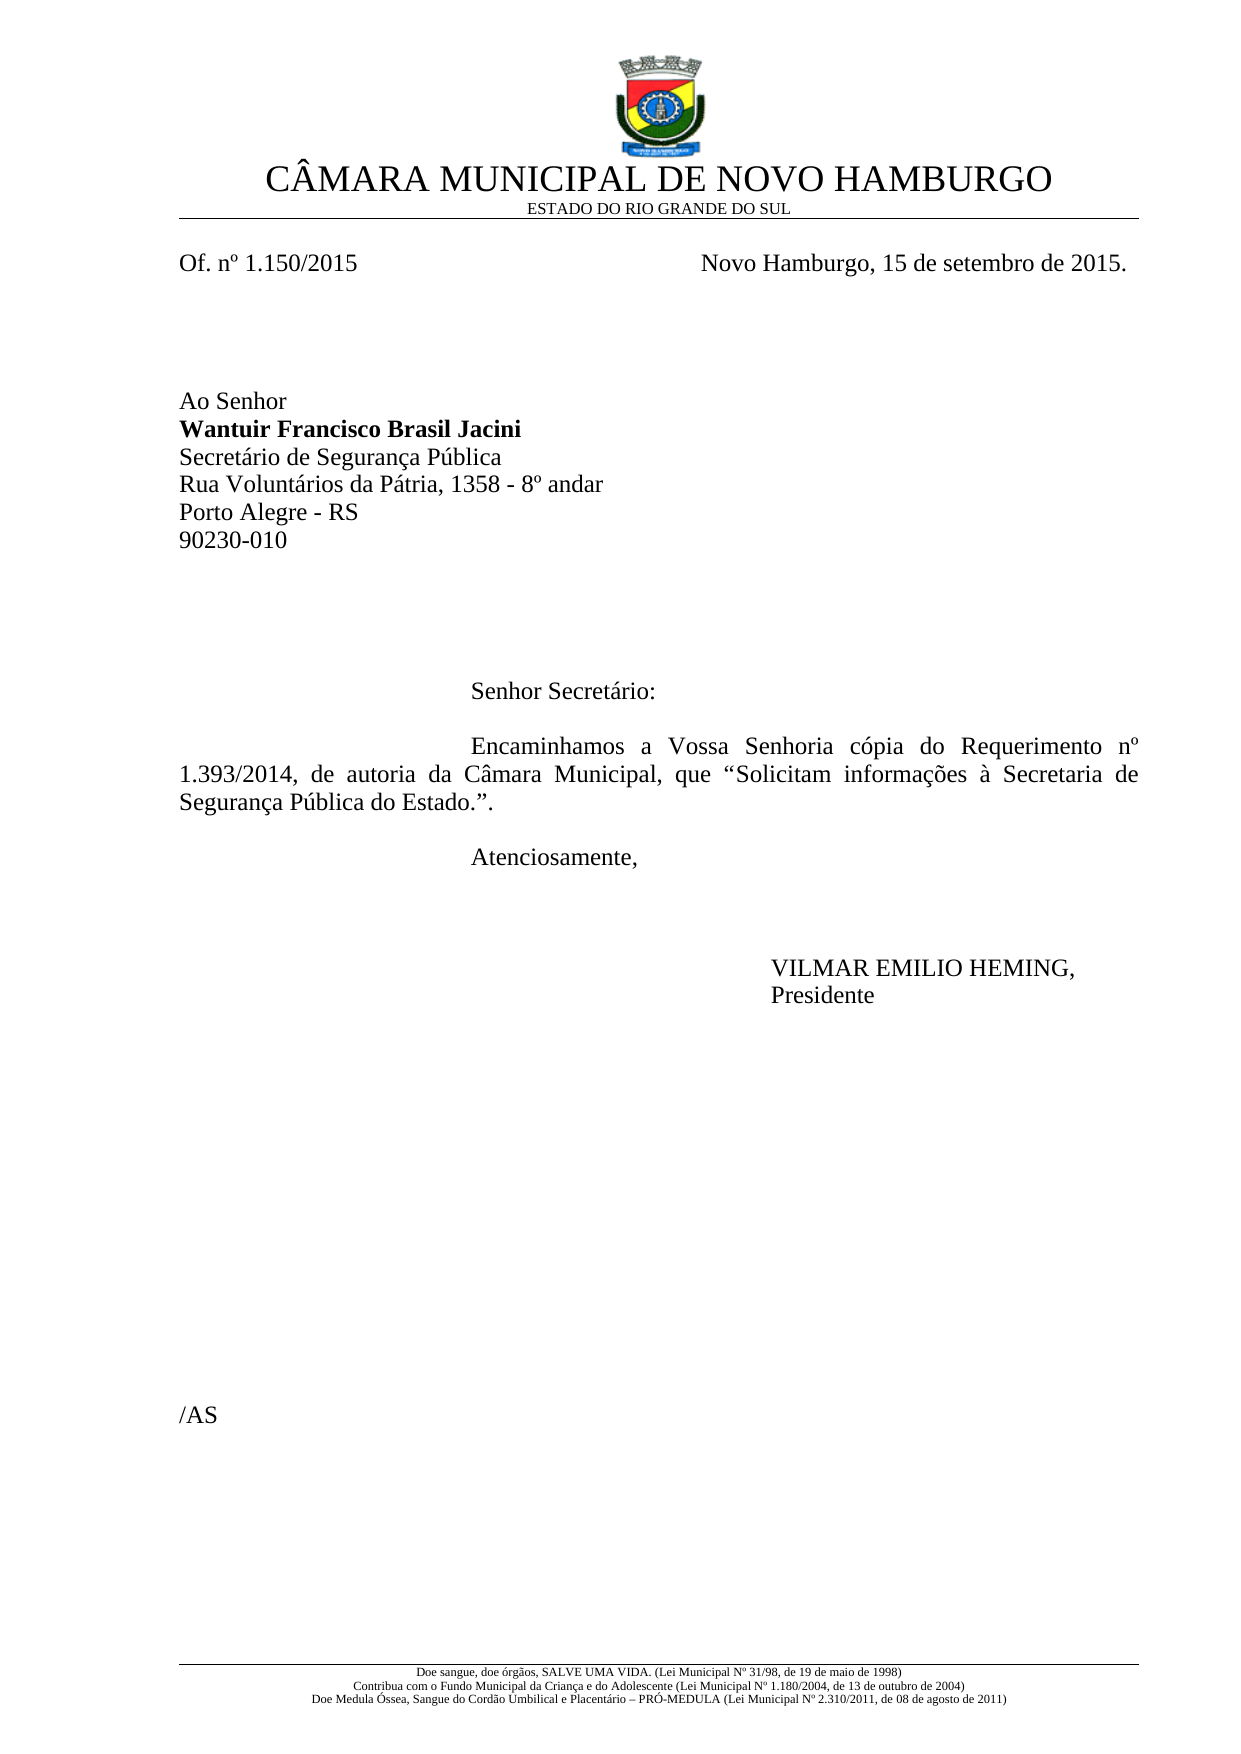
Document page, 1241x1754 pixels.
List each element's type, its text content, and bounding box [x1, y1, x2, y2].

text Atenciosamente, [179, 843, 1139, 871]
text Senhor Secretário: [179, 677, 1139, 704]
text Presidente [771, 982, 1139, 1009]
text 90230-010 [179, 526, 1139, 553]
text Secretário de Segurança Pública [179, 443, 1139, 470]
text Wantuir Francisco Brasil Jacini [179, 415, 1139, 443]
text Porto Alegre - RS [179, 498, 1139, 526]
text Encaminhamos a Vossa Senhoria cópia do Requerimento nº 1.393/2014, de autoria da Câmara Municipal, que “Solicitam informações à Secretaria de Segurança Pública do Estado.”. [179, 732, 1139, 815]
text Ao Senhor [179, 387, 1139, 415]
text /AS [179, 1402, 1139, 1429]
text VILMAR EMILIO HEMING, [771, 954, 1139, 982]
text Rua Voluntários da Pátria, 1358 - 8º andar [179, 470, 1139, 498]
text Of. nº 1.150/2015 Novo Hamburgo, 15 de setembro de 2015. [179, 249, 1139, 276]
picture [608, 47, 709, 163]
